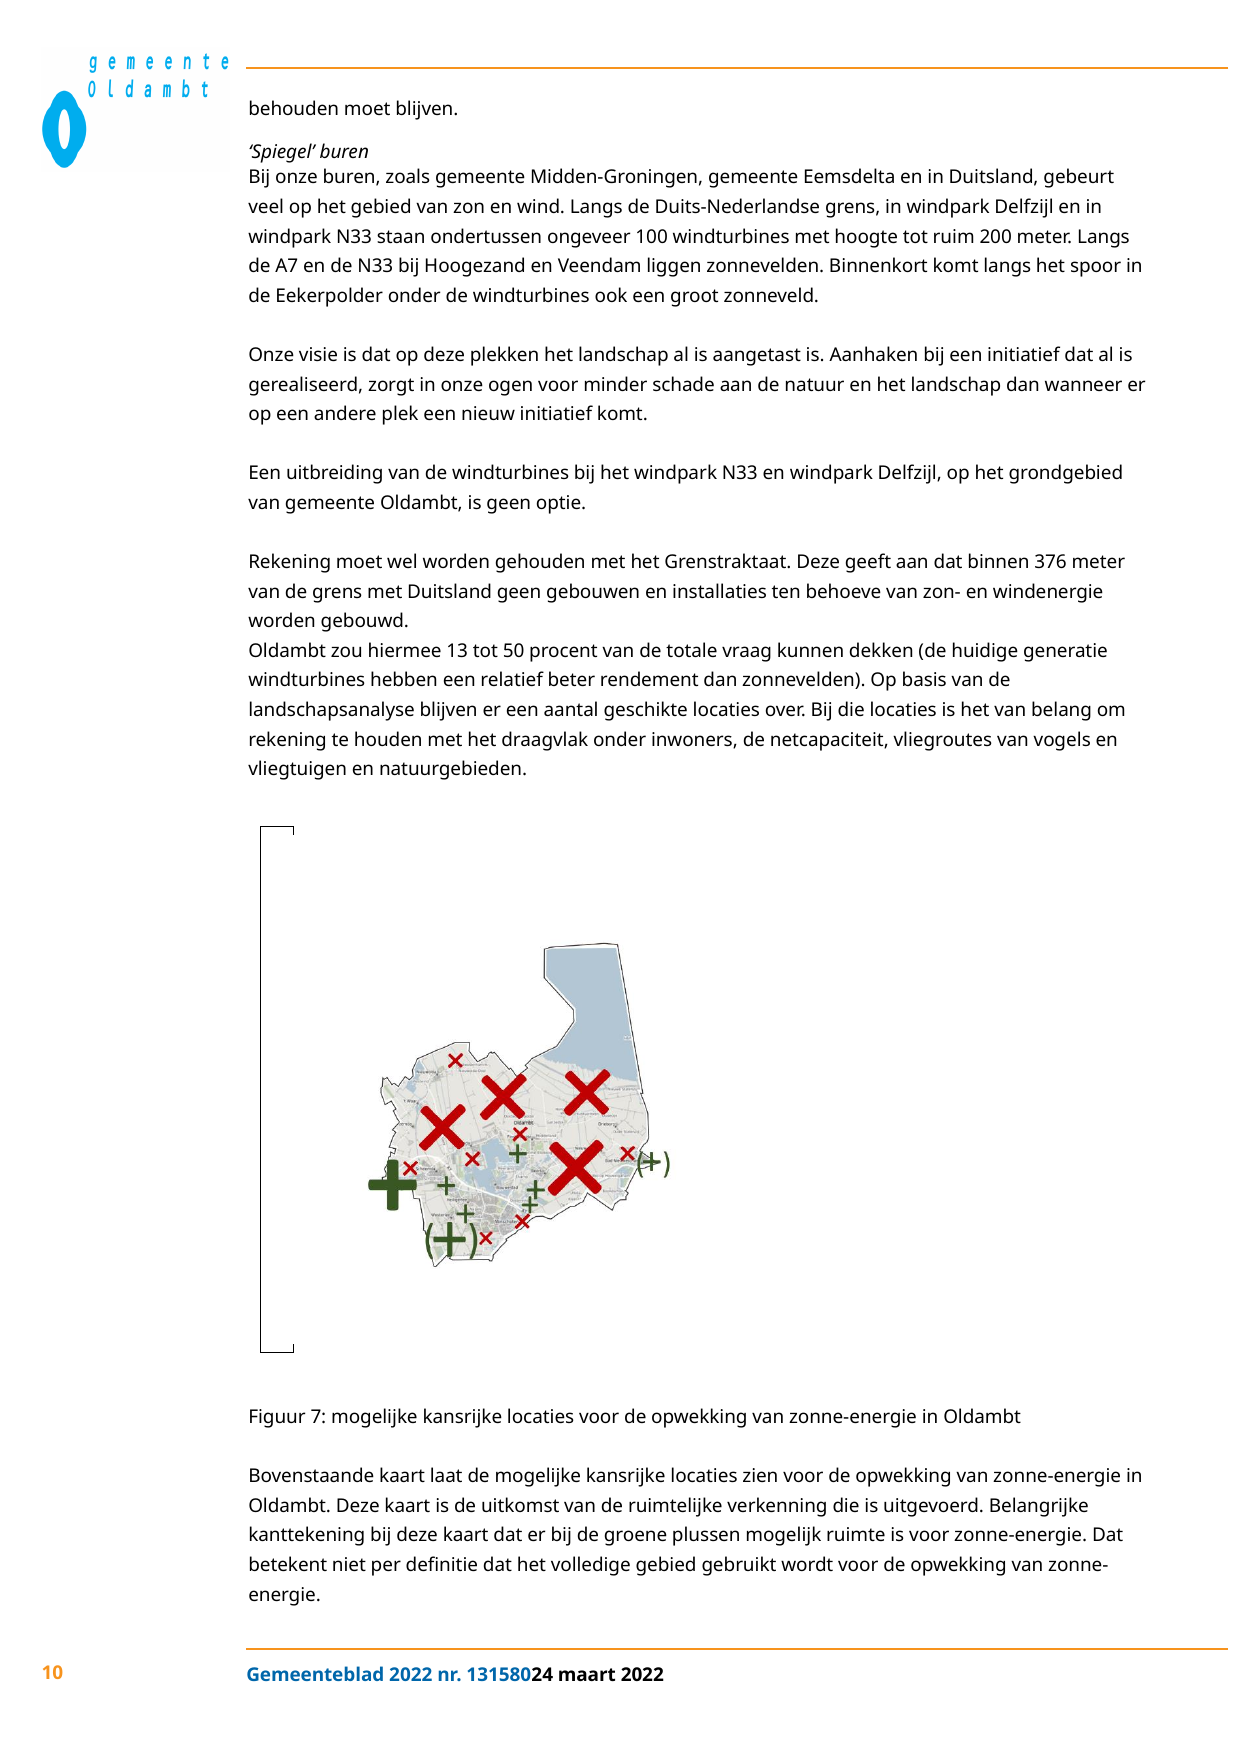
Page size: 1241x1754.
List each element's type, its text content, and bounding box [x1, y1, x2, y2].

picture [41, 47, 231, 172]
text ‘Spiegel’ buren [248, 138, 1152, 164]
text Onze visie is dat op deze plekken het landschap al is aangetast is. Aanhaken bij een initiatief dat al is gerealiseerd, zorgt in onze ogen voor minder schade aan de natuur en het landschap dan wanneer er op een andere plek een nieuw initiatief komt. [248, 341, 1152, 426]
text Bij onze buren, zoals gemeente Midden-Groningen, gemeente Eemsdelta en in Duitsland, gebeurt veel op het gebied van zon en wind. Langs de Duits-Nederlandse grens, in windpark Delfzijl en in windpark N33 staan ondertussen ongeveer 100 windturbines met hoogte tot ruim 200 meter. Langs de A7 en de N33 bij Hoogezand en Veendam liggen zonnevelden. Binnenkort komt langs het spoor in de Eekerpolder onder de windturbines ook een groot zonneveld. [248, 164, 1152, 308]
text Oldambt zou hiermee 13 tot 50 procent van de totale vraag kunnen dekken (de huidige generatie windturbines hebben een relatief beter rendement dan zonnevelden). Op basis van de landschapsanalyse blijven er een aantal geschikte locaties over. Bij die locaties is het van belang om rekening te houden met het draagvlak onder inwoners, de netcapaciteit, vliegroutes van vogels en vliegtuigen en natuurgebieden. [248, 637, 1152, 781]
text Een uitbreiding van de windturbines bij het windpark N33 en windpark Delfzijl, op het grondgebied van gemeente Oldambt, is geen optie. [248, 459, 1152, 515]
text Rekening moet wel worden gehouden met het Grenstraktaat. Deze geeft aan dat binnen 376 meter van de grens met Duitsland geen gebouwen en installaties ten behoeve van zon- en windenergie worden gebouwd. [248, 548, 1152, 633]
text Figuur 7: mogelijke kansrijke locaties voor de opwekking van zonne-energie in Oldambt [248, 1403, 1152, 1429]
text behouden moet blijven. [248, 95, 1152, 121]
picture [268, 835, 1173, 1344]
text Bovenstaande kaart laat de mogelijke kansrijke locaties zien voor de opwekking van zonne-energie in Oldambt. Deze kaart is de uitkomst van de ruimtelijke verkenning die is uitgevoerd. Belangrijke kanttekening bij deze kaart dat er bij de groene plussen mogelijk ruimte is voor zonne-energie. Dat betekent niet per definitie dat het volledige gebied gebruikt wordt voor de opwekking van zonne-energie. [248, 1462, 1152, 1606]
